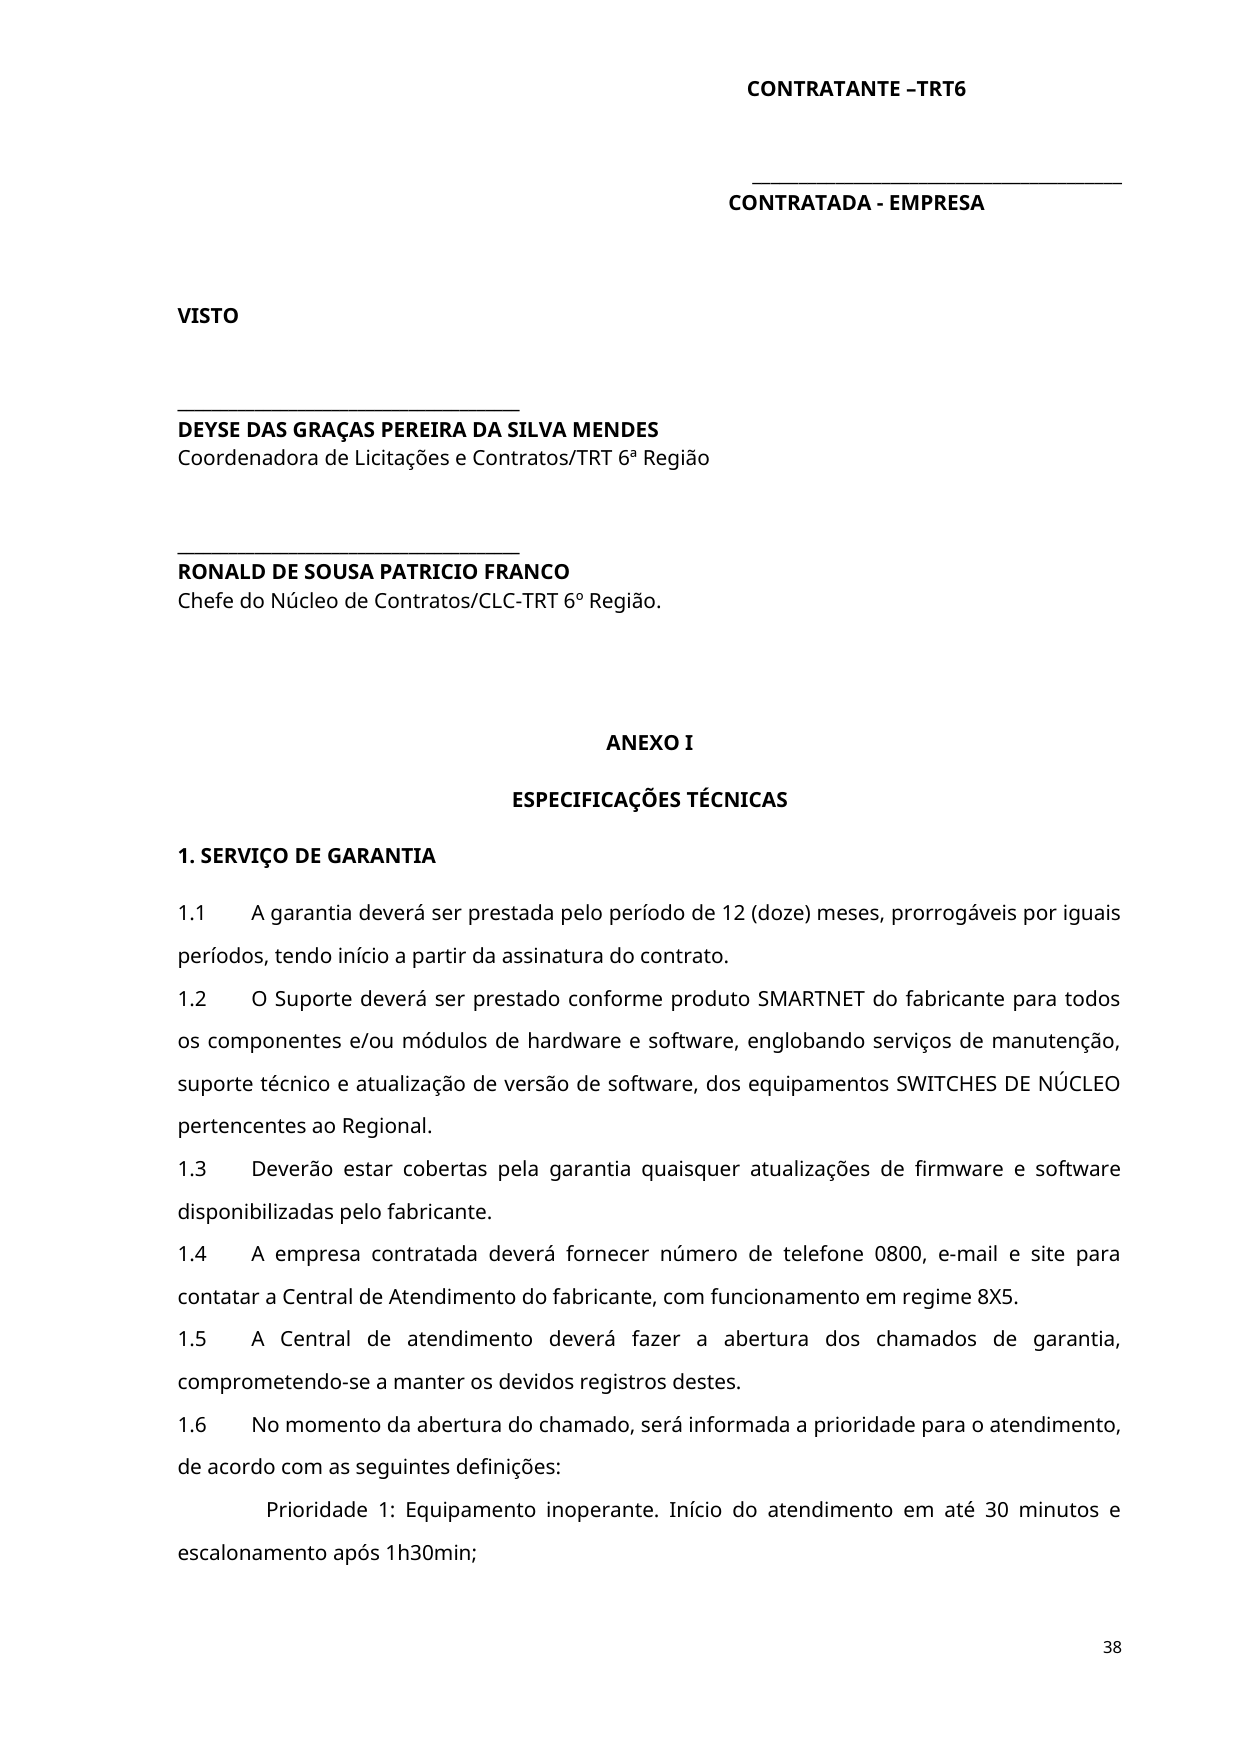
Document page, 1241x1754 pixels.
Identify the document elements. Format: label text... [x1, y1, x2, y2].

text 1.5 A Central de atendimento deverá fazer a abertura dos chamados de garantia, comprometendo-se a manter os devidos registros destes. [177, 1324, 1122, 1396]
text ________________________________________ [177, 387, 1122, 415]
text ESPECIFICAÇÕES TÉCNICAS [177, 785, 1122, 813]
text Chefe do Núcleo de Contratos/CLC-TRT 6º Região. [177, 586, 1122, 614]
text DEYSE DAS GRAÇAS PEREIRA DA SILVA MENDES [177, 415, 1122, 443]
text 1.6 No momento da abertura do chamado, será informada a prioridade para o atendimento, de acordo com as seguintes definições: [177, 1410, 1122, 1481]
text 1.4 A empresa contratada deverá fornecer número de telefone 0800, e-mail e site para contatar a Central de Atendimento do fabricante, com funcionamento em regime 8X5. [177, 1239, 1122, 1310]
text 1. SERVIÇO DE GARANTIA [177, 842, 1122, 870]
text ________________________________________ [177, 529, 1122, 557]
text 1.1 A garantia deverá ser prestada pelo período de 12 (doze) meses, prorrogáveis por iguais períodos, tendo início a partir da assinatura do contrato. [177, 898, 1122, 969]
text RONALD DE SOUSA PATRICIO FRANCO [177, 557, 1122, 586]
text CONTRATADA - EMPRESA [177, 188, 1122, 216]
text Coordenadora de Licitações e Contratos/TRT 6ª Região [177, 443, 1122, 472]
text ________________________________________ [177, 159, 1122, 188]
text 1.2 O Suporte deverá ser prestado conforme produto SMARTNET do fabricante para todos os componentes e/ou módulos de hardware e software, englobando serviços de manutenção, suporte técnico e atualização de versão de software, dos equipamentos SWITCHES DE NÚCLEO pertencentes ao Regional. [177, 984, 1122, 1140]
text VISTO [177, 301, 1122, 330]
text ANEXO I [177, 728, 1122, 756]
text Prioridade 1: Equipamento inoperante. Início do atendimento em até 30 minutos e escalonamento após 1h30min; [177, 1495, 1122, 1566]
text 1.3 Deverão estar cobertas pela garantia quaisquer atualizações de firmware e software disponibilizadas pelo fabricante. [177, 1154, 1122, 1225]
text CONTRATANTE –TRT6 [177, 74, 1122, 102]
